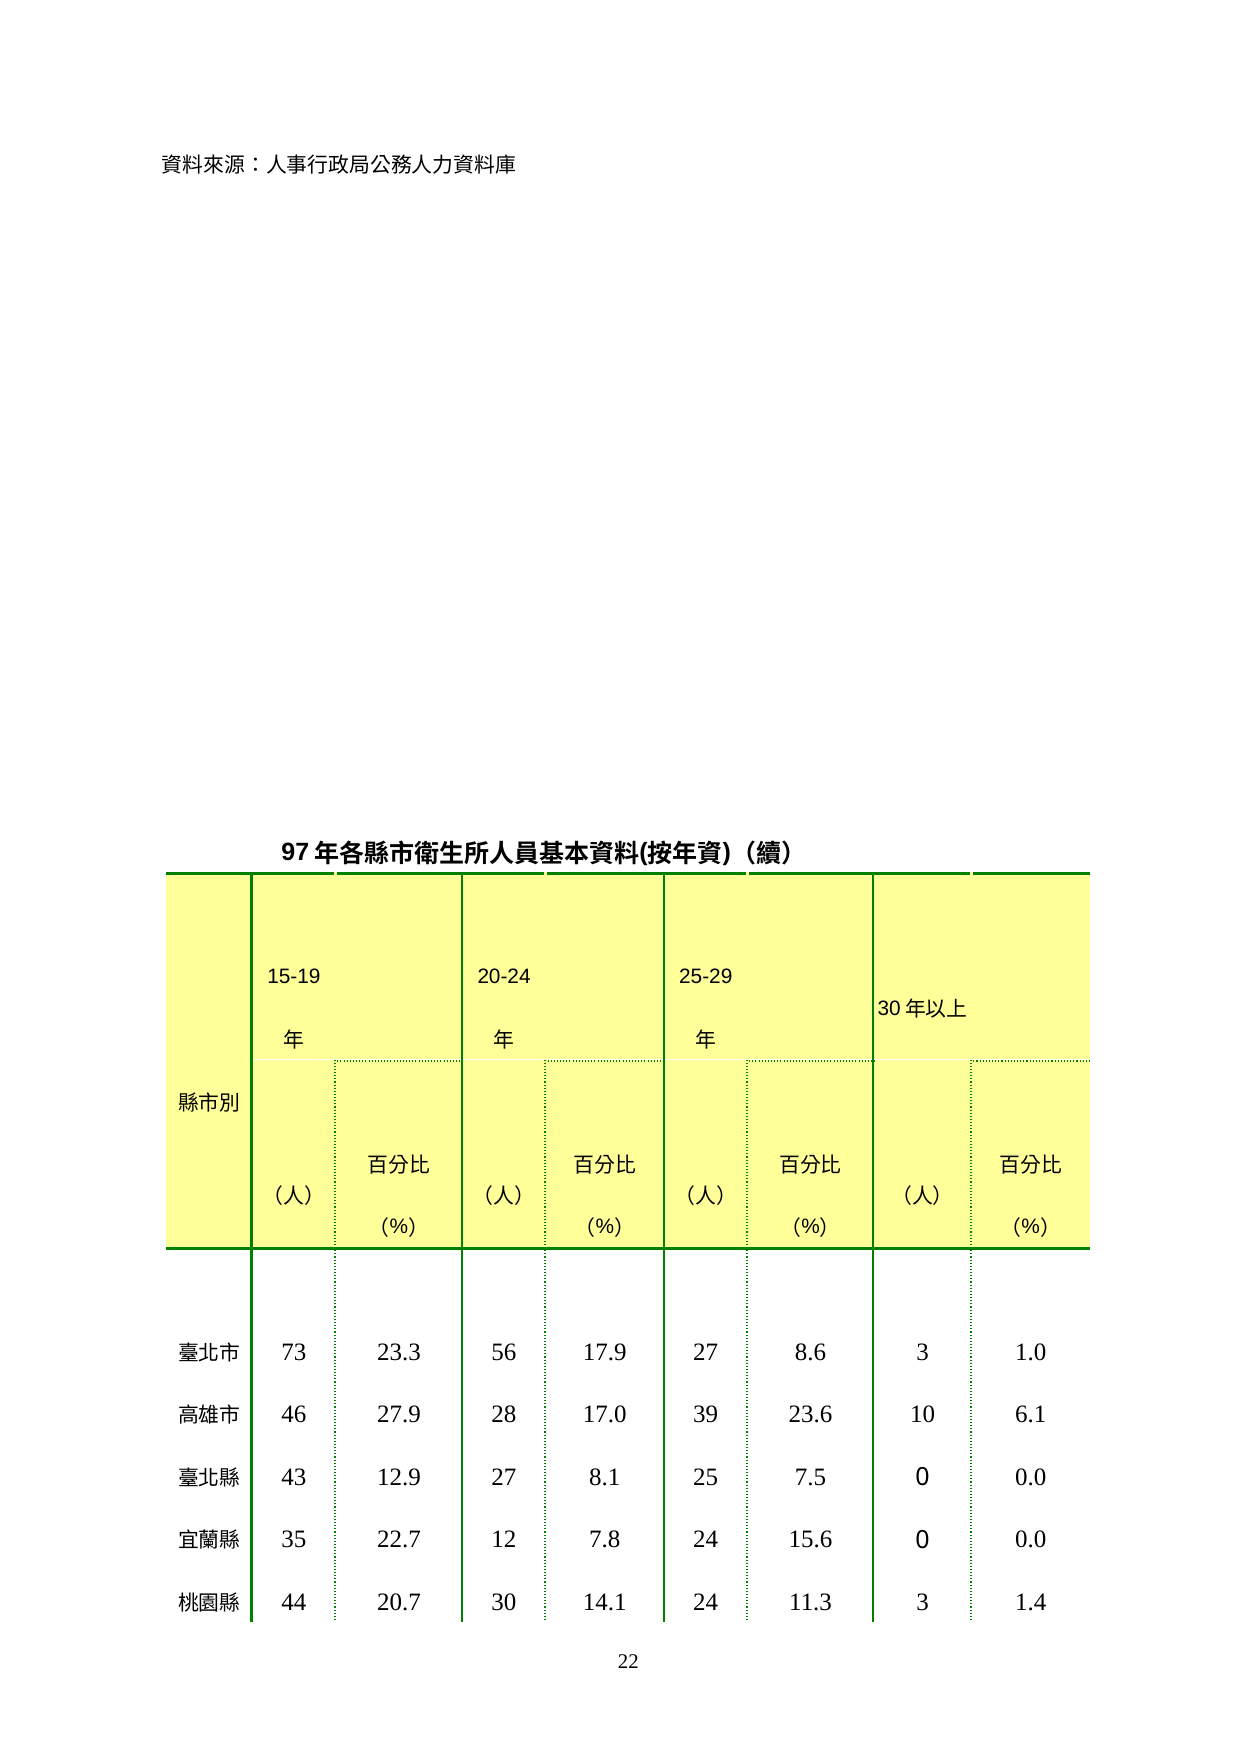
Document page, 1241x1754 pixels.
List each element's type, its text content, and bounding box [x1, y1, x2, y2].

table_cell （人） [665, 1060, 747, 1247]
table_cell 43 [253, 1435, 335, 1497]
table_cell 百分比（%） [971, 1060, 1090, 1247]
table_cell 7.8 [545, 1497, 663, 1559]
table_cell 3 [874, 1250, 971, 1372]
table_header 30年以上 [874, 875, 970, 1059]
table_cell 15.6 [747, 1497, 872, 1559]
table_cell 1.4 [971, 1560, 1090, 1622]
table_cell 3 [874, 1560, 971, 1622]
table_header [749, 875, 872, 1059]
table_cell 20.7 [335, 1560, 461, 1622]
table_cell 11.3 [747, 1560, 872, 1622]
table_cell 27 [463, 1435, 545, 1497]
table_cell 24 [665, 1560, 747, 1622]
table_cell 1.0 [971, 1250, 1090, 1372]
table_cell 56 [463, 1250, 545, 1372]
table_cell 27.9 [335, 1372, 461, 1434]
table_cell 宜蘭縣 [166, 1497, 250, 1559]
table_cell 8.6 [747, 1250, 872, 1372]
table_cell 12.9 [335, 1435, 461, 1497]
table_header 20-24年 [463, 875, 544, 1059]
table_cell 44 [253, 1560, 335, 1622]
table_cell 高雄市 [166, 1372, 250, 1434]
table_cell 35 [253, 1497, 335, 1559]
table_cell 0.0 [971, 1497, 1090, 1559]
table_header 縣市別 [166, 875, 250, 1247]
table_cell 46 [253, 1372, 335, 1434]
table_cell 百分比（%） [747, 1060, 872, 1247]
table_cell 27 [665, 1250, 747, 1372]
table_cell 28 [463, 1372, 545, 1434]
table_cell 10 [874, 1372, 971, 1434]
table_cell 25 [665, 1435, 747, 1497]
table_cell 22.7 [335, 1497, 461, 1559]
table_header [973, 875, 1090, 1059]
text 97年各縣市衛生所人員基本資料(按年資)（續） [281, 809, 1106, 872]
table_cell 39 [665, 1372, 747, 1434]
table_header 15-19年 [253, 875, 334, 1059]
table_cell 14.1 [545, 1560, 663, 1622]
table_cell 0 [874, 1435, 971, 1497]
table_cell 17.9 [545, 1250, 663, 1372]
table_cell 臺北縣 [166, 1435, 250, 1497]
table_cell 臺北市 [166, 1250, 250, 1372]
table_header [337, 875, 461, 1059]
table_cell 百分比（%） [545, 1060, 663, 1247]
text 資料來源：人事行政局公務人力資料庫 [150, 122, 1106, 184]
table_cell 23.3 [335, 1250, 461, 1372]
table_header 25-29年 [665, 875, 746, 1059]
table_cell 17.0 [545, 1372, 663, 1434]
table_header [547, 875, 663, 1059]
table_cell 6.1 [971, 1372, 1090, 1434]
table_cell 桃園縣 [166, 1560, 250, 1622]
table_cell 23.6 [747, 1372, 872, 1434]
table_cell 7.5 [747, 1435, 872, 1497]
table_cell 30 [463, 1560, 545, 1622]
table_cell 73 [253, 1250, 335, 1372]
table_cell 百分比（%） [335, 1060, 461, 1247]
table_cell （人） [253, 1060, 335, 1247]
table_cell （人） [874, 1060, 971, 1247]
table_cell 12 [463, 1497, 545, 1559]
table_cell （人） [463, 1060, 545, 1247]
table_cell 0 [874, 1497, 971, 1559]
table_cell 8.1 [545, 1435, 663, 1497]
table_cell 24 [665, 1497, 747, 1559]
table_cell 0.0 [971, 1435, 1090, 1497]
